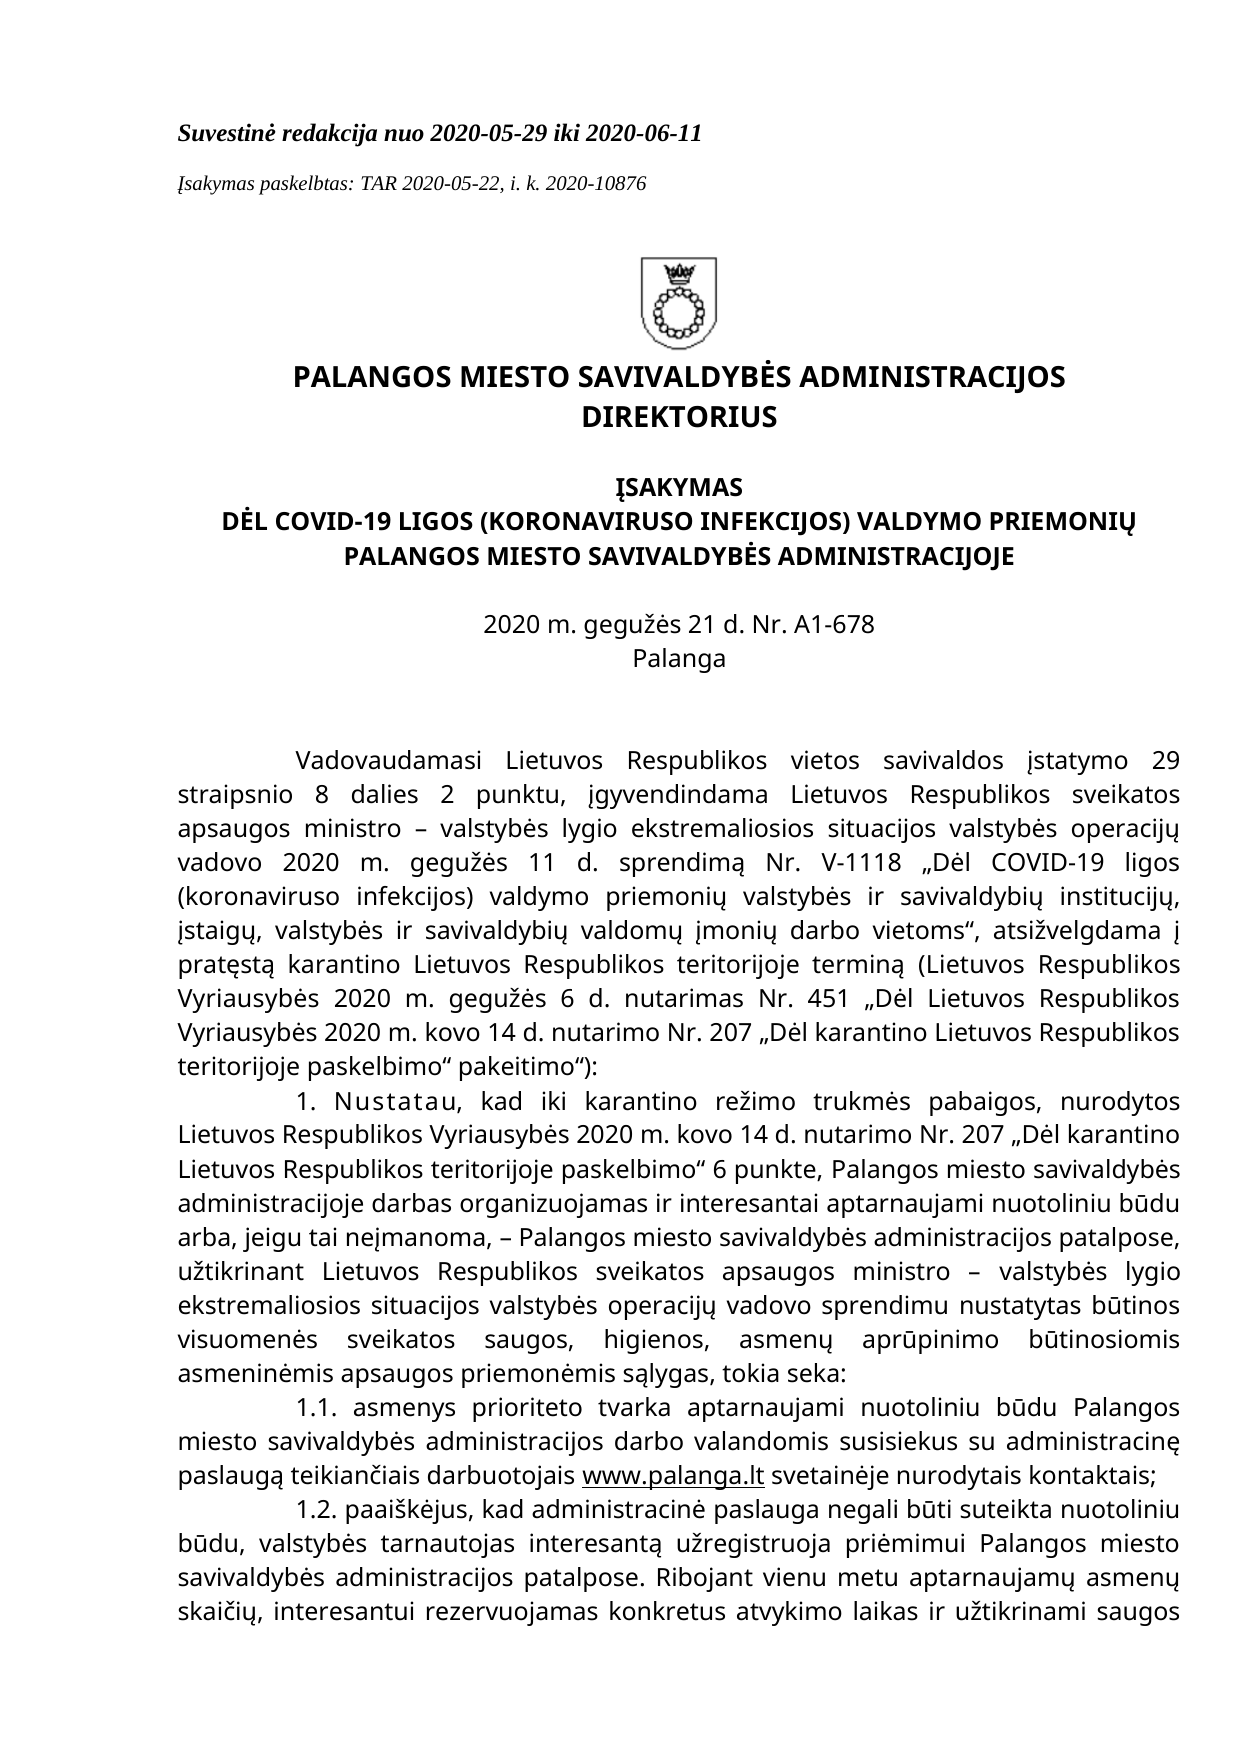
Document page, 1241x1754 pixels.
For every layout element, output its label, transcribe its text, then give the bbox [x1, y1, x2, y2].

text DIREKTORIUS [177, 396, 1181, 436]
text 1. Nustatau, kad iki karantino režimo trukmės pabaigos, nurodytos Lietuvos Respublikos Vyriausybės 2020 m. kovo 14 d. nutarimo Nr. 207 „Dėl karantino Lietuvos Respublikos teritorijoje paskelbimo“ 6 punkte, Palangos miesto savivaldybės administracijoje darbas organizuojamas ir interesantai aptarnaujami nuotoliniu būdu arba, jeigu tai neįmanoma, – Palangos miesto savivaldybės administracijos patalpose, užtikrinant Lietuvos Respublikos sveikatos apsaugos ministro – valstybės lygio ekstremaliosios situacijos valstybės operacijų vadovo sprendimu nustatytas būtinos visuomenės sveikatos saugos, higienos, asmenų aprūpinimo būtinosiomis asmeninėmis apsaugos priemonėmis sąlygas, tokia seka: [177, 1083, 1181, 1390]
text Vadovaudamasi Lietuvos Respublikos vietos savivaldos įstatymo 29 straipsnio 8 dalies 2 punktu, įgyvendindama Lietuvos Respublikos sveikatos apsaugos ministro – valstybės lygio ekstremaliosios situacijos valstybės operacijų vadovo 2020 m. gegužės 11 d. sprendimą Nr. V-1118 „Dėl COVID-19 ligos (koronaviruso infekcijos) valdymo priemonių valstybės ir savivaldybių institucijų, įstaigų, valstybės ir savivaldybių valdomų įmonių darbo vietoms“, atsižvelgdama į pratęstą karantino Lietuvos Respublikos teritorijoje terminą (Lietuvos Respublikos Vyriausybės 2020 m. gegužės 6 d. nutarimas Nr. 451 „Dėl Lietuvos Respublikos Vyriausybės 2020 m. kovo 14 d. nutarimo Nr. 207 „Dėl karantino Lietuvos Respublikos teritorijoje paskelbimo“ pakeitimo“): [177, 742, 1181, 1083]
text ĮSAKYMAS [177, 470, 1181, 504]
text PALANGOS MIESTO SAVIVALDYBĖS ADMINISTRACIJOS [177, 357, 1181, 396]
text Palanga [177, 640, 1181, 674]
text 1.1. asmenys prioriteto tvarka aptarnaujami nuotoliniu būdu Palangos miesto savivaldybės administracijos darbo valandomis susisiekus su administracinę paslaugą teikiančiais darbuotojais www.palanga.lt svetainėje nurodytais kontaktais; [177, 1390, 1181, 1492]
text 1.2. paaiškėjus, kad administracinė paslauga negali būti suteikta nuotoliniu būdu, valstybės tarnautojas interesantą užregistruoja priėmimui Palangos miesto savivaldybės administracijos patalpose. Ribojant vienu metu aptarnaujamų asmenų skaičių, interesantui rezervuojamas konkretus atvykimo laikas ir užtikrinami saugos [177, 1492, 1181, 1628]
text Suvestinė redakcija nuo 2020-05-29 iki 2020-06-11 [177, 118, 1181, 147]
text 2020 m. gegužės 21 d. Nr. A1-678 [177, 606, 1181, 640]
text DĖL COVID-19 ligos (koronaviruso infekcijos) valdymo priemonių palangos miesto savivaldybės administracijoje [177, 504, 1181, 572]
text Įsakymas paskelbtas: TAR 2020-05-22, i. k. 2020-10876 [177, 171, 1181, 195]
